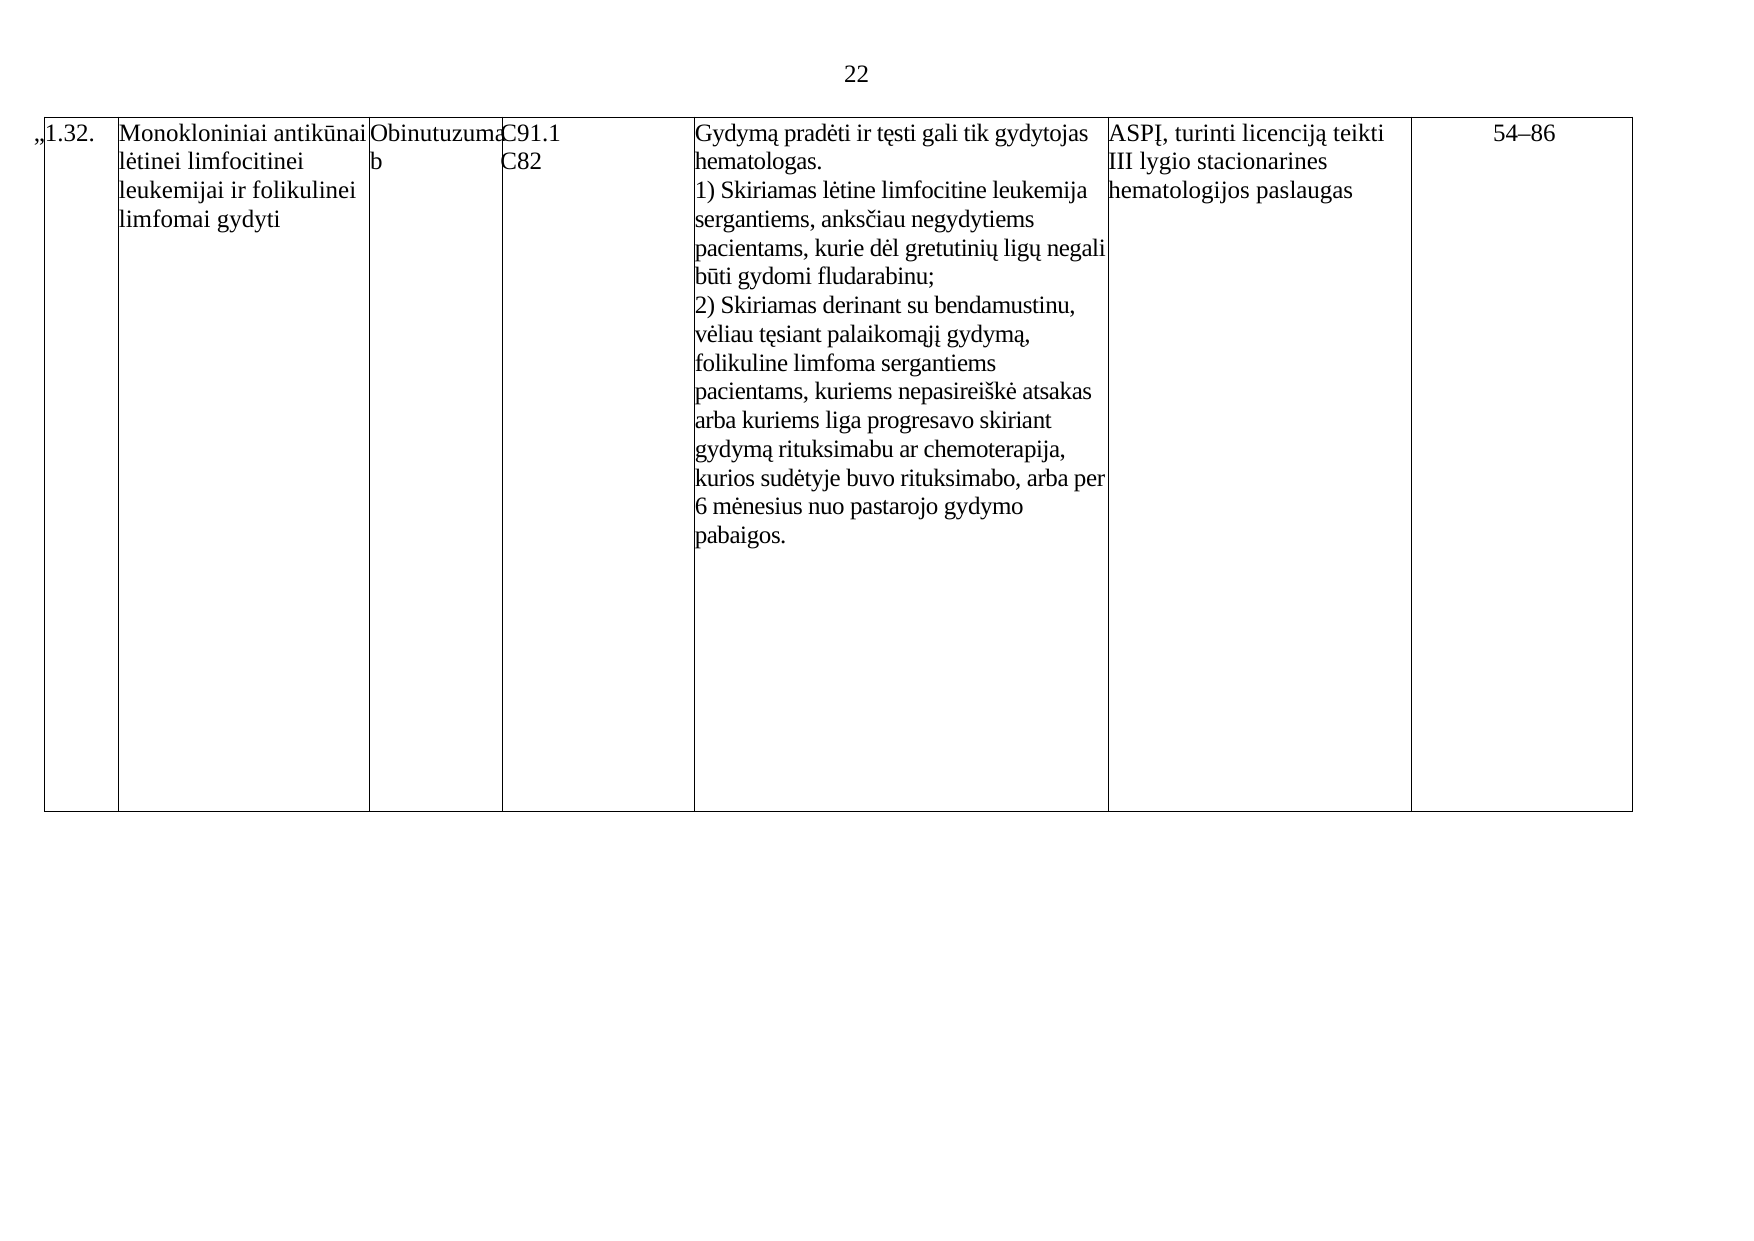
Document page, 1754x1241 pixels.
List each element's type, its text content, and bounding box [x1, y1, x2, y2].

table_cell Gydymą pradėti ir tęsti gali tik gydytojas hematologas. 1) Skiriamas lėtine limfocitine leukemija sergantiems, anksčiau negydytiems pacientams, kurie dėl gretutinių ligų negali būti gydomi fludarabinu; 2) Skiriamas derinant su bendamustinu, vėliau tęsiant palaikomąjį gydymą, folikuline limfoma sergantiems pacientams, kuriems nepasireiškė atsakas arba kuriems liga progresavo skiriant gydymą rituksimabu ar chemoterapija, kurios sudėtyje buvo rituksimabo, arba per 6 mėnesius nuo pastarojo gydymo pabaigos. [695, 118, 1108, 811]
table_cell C91.1 C82 [503, 118, 694, 811]
table_cell 54–86 [1412, 118, 1632, 811]
table_cell [1633, 117, 1639, 811]
table_cell ASPĮ, turinti licenciją teikti III lygio stacionarines hematologijos paslaugas [1109, 118, 1411, 811]
table_cell „1.32. [45, 118, 118, 811]
table_cell Monokloniniai antikūnai lėtinei limfocitinei leukemijai ir folikulinei limfomai gydyti [119, 118, 369, 811]
table_cell Obinutuzumab [370, 118, 502, 811]
